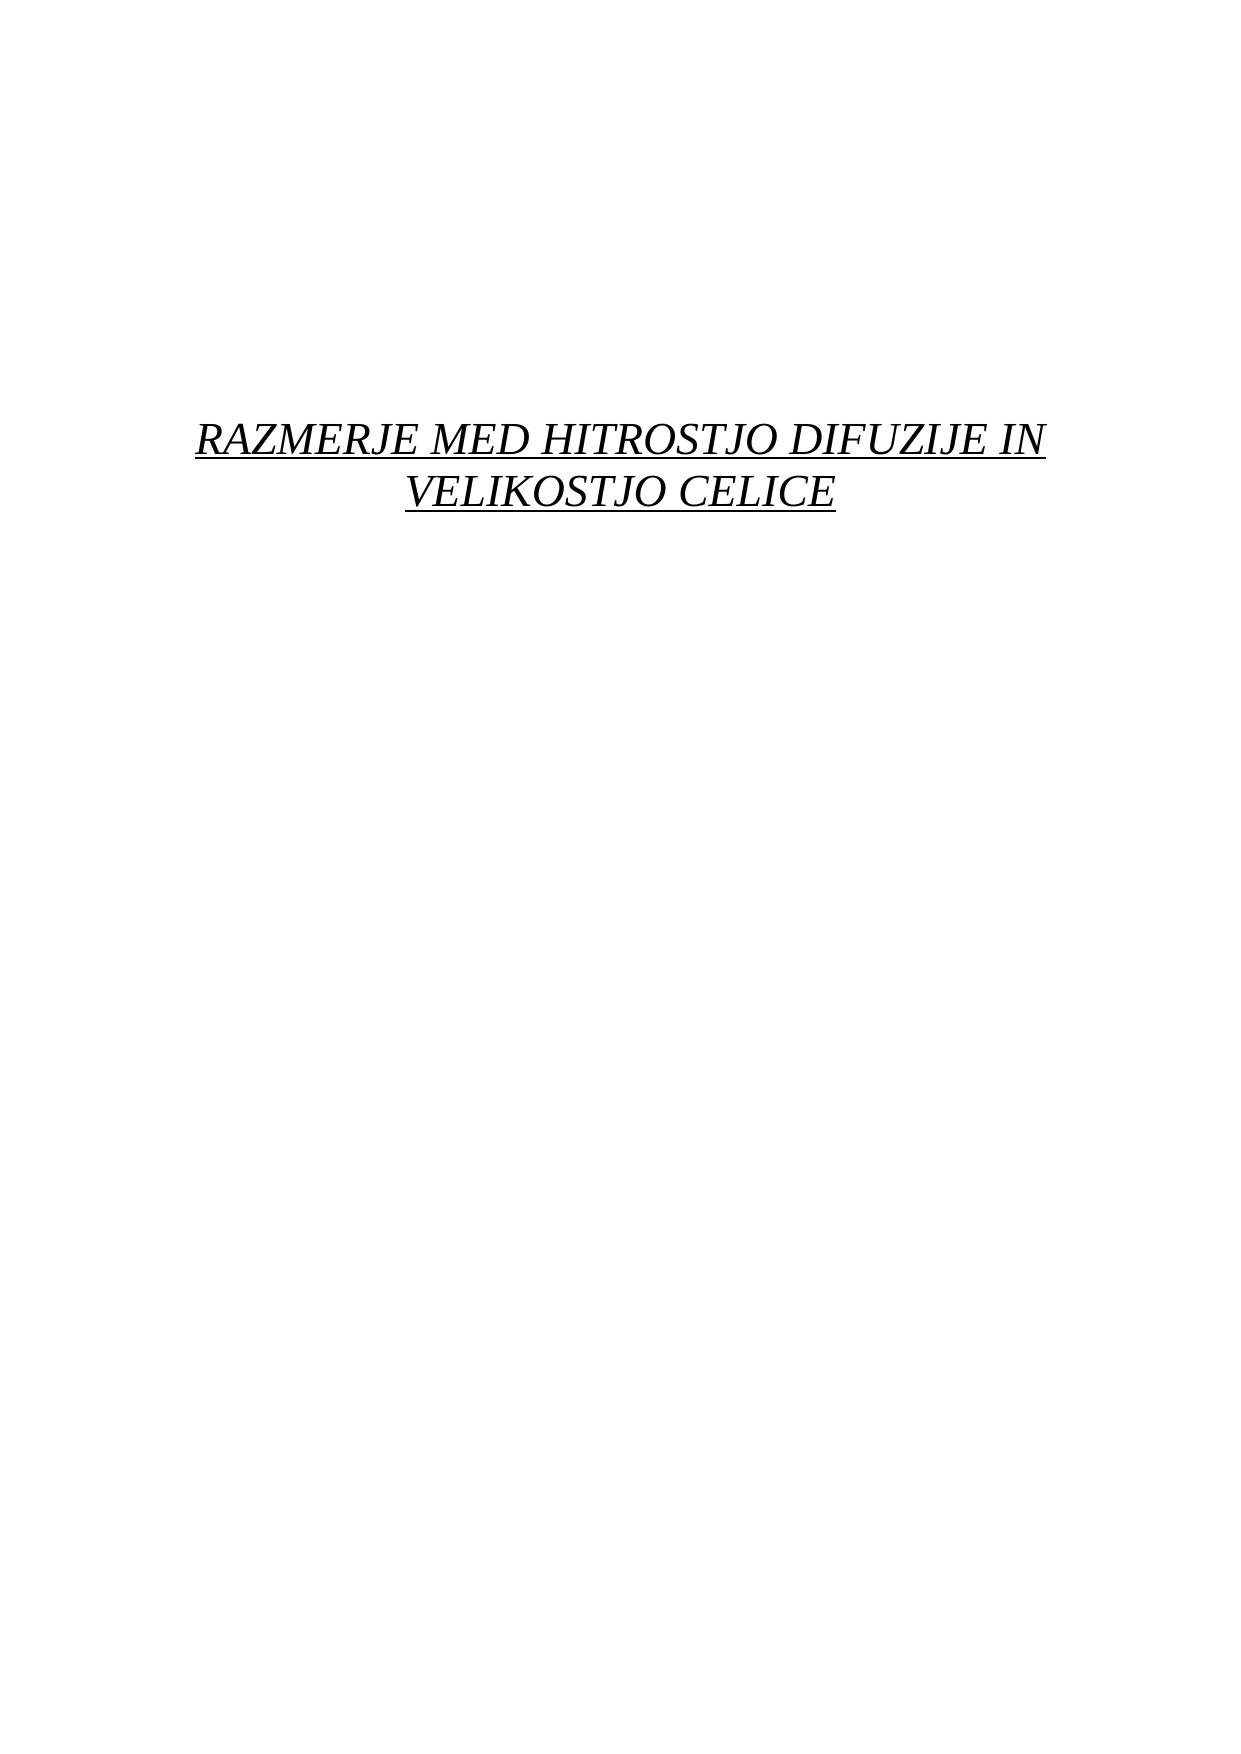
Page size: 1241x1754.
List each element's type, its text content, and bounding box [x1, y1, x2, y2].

text RAZMERJE MED HITROSTJO DIFUZIJE IN VELIKOSTJO CELICE [148, 411, 1092, 517]
